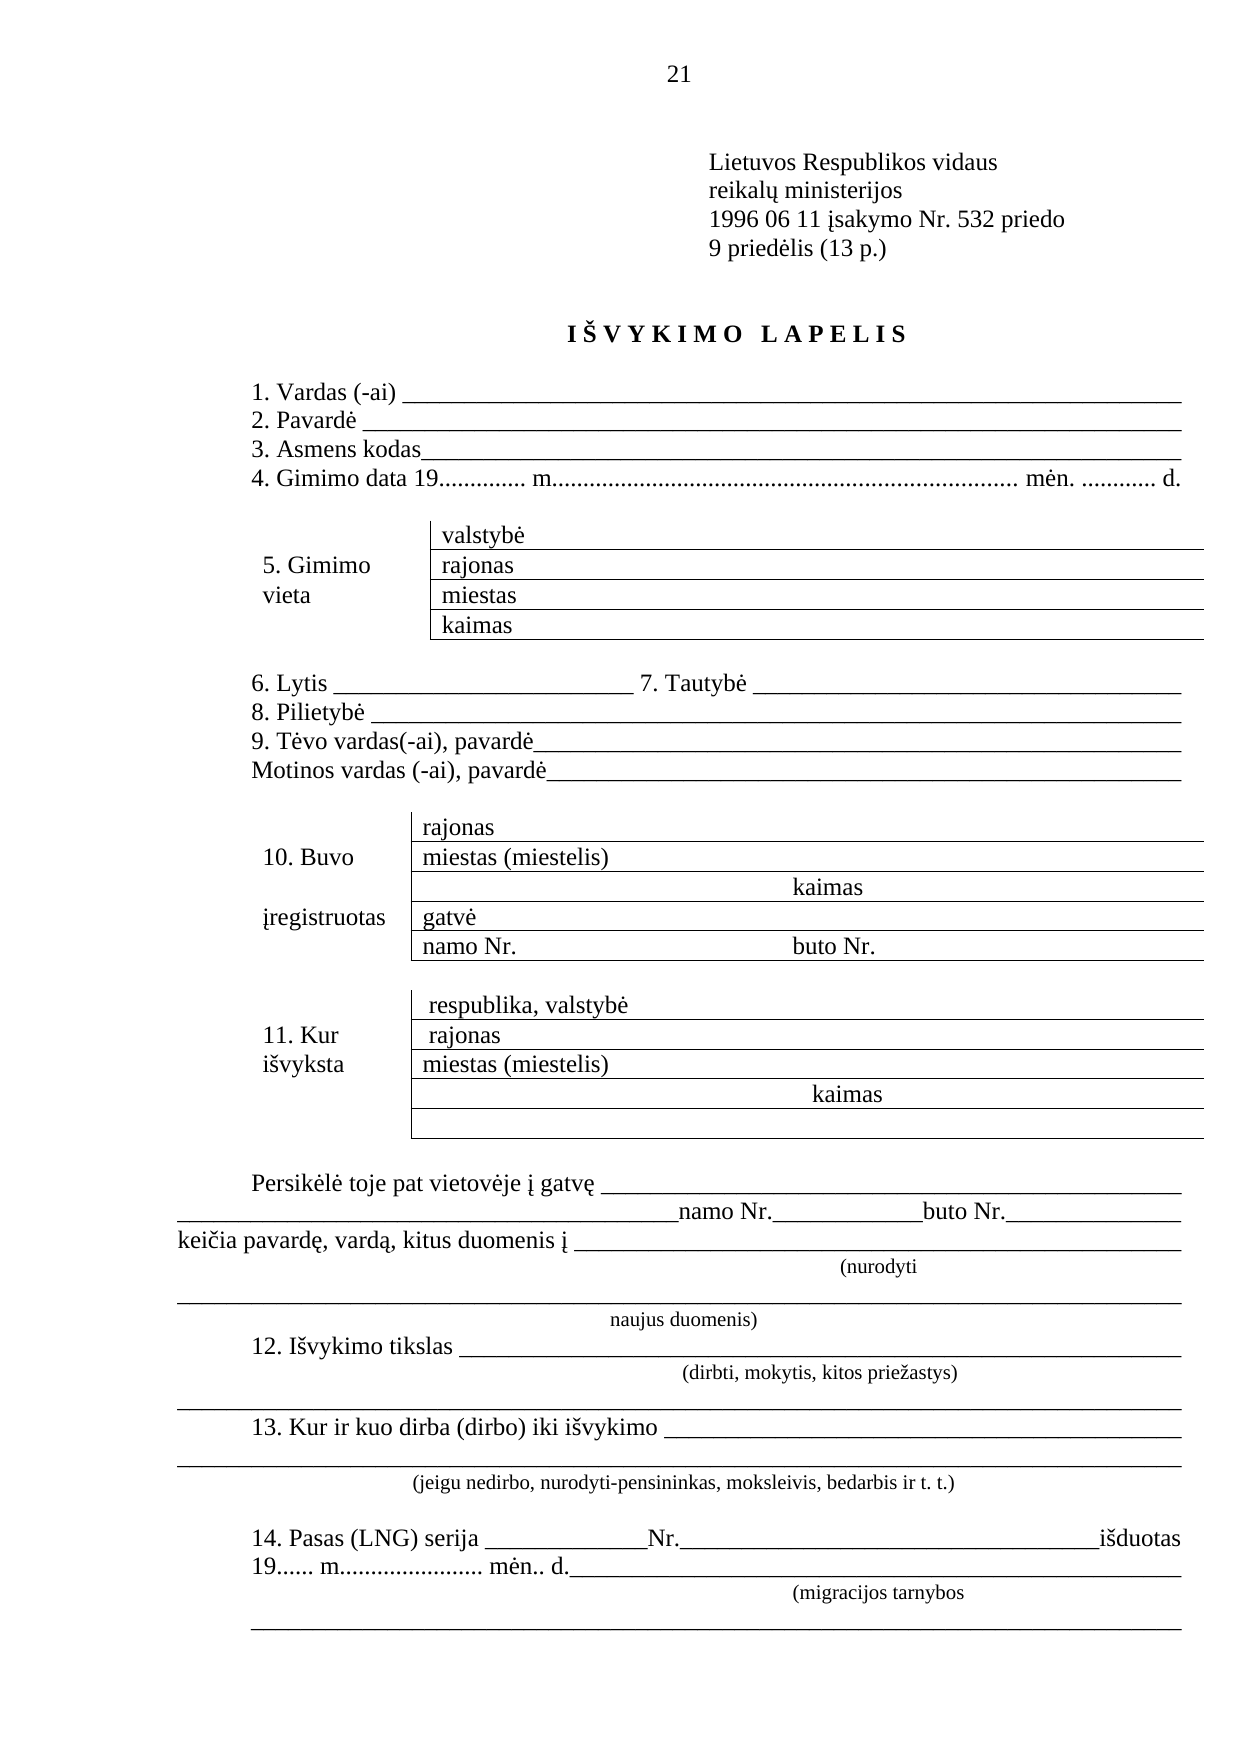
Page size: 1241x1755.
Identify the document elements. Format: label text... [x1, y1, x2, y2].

table_cell įregistruotas [177, 901, 411, 930]
text 12. Išvykimo tikslas [177, 1331, 1181, 1359]
text 1. Vardas (-ai) [177, 377, 1181, 406]
table_cell miestas [431, 580, 1204, 609]
table_cell miestas (miestelis) [412, 1050, 1204, 1078]
text 4. Gimimo data 19.............. m mėn. ............ d. [177, 463, 1181, 492]
text (nurodyti [177, 1254, 1181, 1278]
text (dirbti, mokytis, kitos priežastys) [177, 1359, 1181, 1384]
table_cell vieta [177, 579, 430, 609]
table_cell išvyksta [177, 1049, 411, 1078]
table_cell 11. Kur [177, 1019, 411, 1048]
table_cell namo Nr. buto Nr. [412, 931, 1204, 960]
table_cell kaimas [412, 1079, 1204, 1108]
table_header [177, 990, 411, 1019]
text reikalų ministerijos [177, 176, 1181, 204]
table_cell [177, 609, 430, 639]
table_cell gatvė [412, 902, 1204, 930]
text keičia pavardę, vardą, kitus duomenis į [177, 1225, 1181, 1254]
text (jeigu nedirbo, nurodyti-pensininkas, moksleivis, bedarbis ir t. t.) [177, 1470, 1181, 1494]
table_cell kaimas [431, 610, 1204, 639]
table_cell 10. Buvo [177, 841, 411, 901]
table_cell [177, 1078, 411, 1108]
text 14. Pasas (LNG) serija _____________Nr. išduotas [177, 1523, 1181, 1551]
text 13. Kur ir kuo dirba (dirbo) iki išvykimo [177, 1412, 1181, 1441]
text 6. Lytis ________________________ 7. Tautybė [177, 668, 1181, 697]
text 3. Asmens kodas [177, 434, 1181, 463]
table_cell [412, 1109, 1204, 1138]
text Persikėlė toje pat vietovėje į gatvę [177, 1168, 1181, 1196]
text 19...... m....................... mėn.. d. [177, 1551, 1181, 1580]
text IŠVYKIMO LAPELIS [177, 319, 1181, 348]
text 9. Tėvo vardas(-ai), pavardė [177, 726, 1181, 755]
text Lietuvos Respublikos vidaus [177, 147, 1181, 176]
table_cell [177, 1108, 411, 1138]
table_header [177, 812, 411, 841]
table_cell miestas (miestelis) [412, 842, 1204, 871]
table_cell rajonas [412, 1020, 1204, 1048]
table_cell [177, 930, 411, 960]
table_header valstybė [431, 521, 1204, 549]
table_header rajonas [412, 812, 1204, 841]
text Motinos vardas (-ai), pavardė [177, 755, 1181, 783]
text 9 priedėlis (13 p.) [177, 233, 1181, 262]
text namo Nr.____________buto Nr.______________ [177, 1196, 1181, 1225]
text 2. Pavardė [177, 406, 1181, 434]
text 8. Pilietybė [177, 697, 1181, 726]
text (migracijos tarnybos [177, 1580, 1181, 1604]
table_cell kaimas [412, 872, 1204, 901]
table_header respublika, valstybė [412, 990, 1204, 1019]
text 1996 06 11 įsakymo Nr. 532 priedo [177, 204, 1181, 233]
table_cell rajonas [431, 550, 1204, 579]
table_header [177, 521, 430, 549]
text naujus duomenis) [177, 1307, 1181, 1331]
table_cell 5. Gimimo [177, 549, 430, 579]
